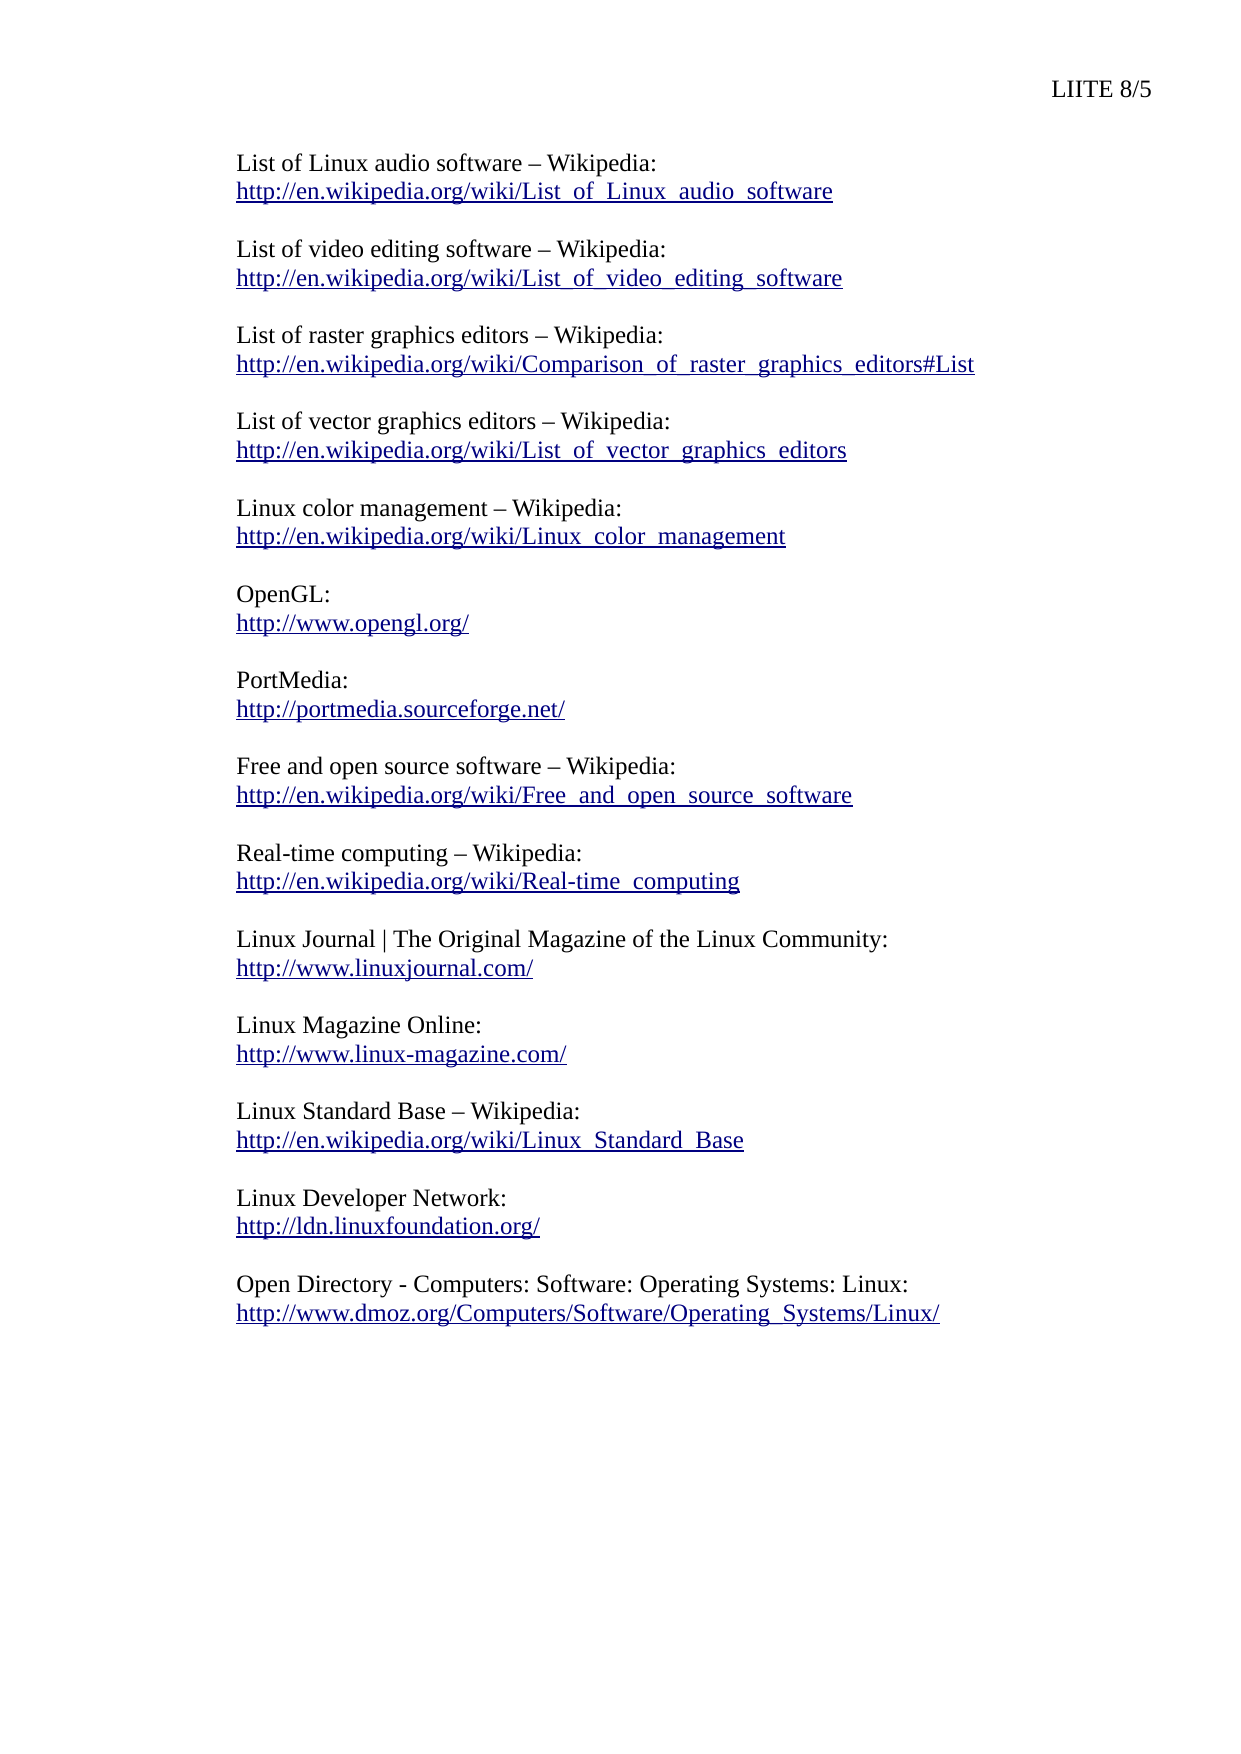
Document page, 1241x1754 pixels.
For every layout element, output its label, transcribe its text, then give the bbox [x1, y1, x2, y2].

text List of video editing software – Wikipedia: http://en.wikipedia.org/wiki/List_of_video_editing_software [236, 218, 1152, 291]
text List of raster graphics editors – Wikipedia: http://en.wikipedia.org/wiki/Comparison_of_raster_graphics_editors#List [236, 304, 1152, 378]
text Real-time computing – Wikipedia: http://en.wikipedia.org/wiki/Real-time_computing [236, 821, 1152, 895]
text Linux Developer Network: http://ldn.linuxfoundation.org/ [236, 1166, 1152, 1240]
text Linux color management – Wikipedia: http://en.wikipedia.org/wiki/Linux_color_management [236, 476, 1152, 550]
text Linux Standard Base – Wikipedia: http://en.wikipedia.org/wiki/Linux_Standard_Base [236, 1080, 1152, 1154]
text List of Linux audio software – Wikipedia: http://en.wikipedia.org/wiki/List_of_Linux_audio_software [236, 148, 1152, 205]
text Free and open source software – Wikipedia: http://en.wikipedia.org/wiki/Free_and_open_source_software [236, 735, 1152, 809]
text Linux Journal | The Original Magazine of the Linux Community: http://www.linuxjournal.com/ [236, 908, 1152, 981]
text PortMedia: http://portmedia.sourceforge.net/ [236, 649, 1152, 723]
text Open Directory - Computers: Software: Operating Systems: Linux: http://www.dmoz.org/Computers/Software/Operating_Systems/Linux/ [236, 1253, 1152, 1326]
text Linux Magazine Online: http://www.linux-magazine.com/ [236, 994, 1152, 1068]
text OpenGL: http://www.opengl.org/ [236, 563, 1152, 636]
text List of vector graphics editors – Wikipedia: http://en.wikipedia.org/wiki/List_of_vector_graphics_editors [236, 390, 1152, 464]
